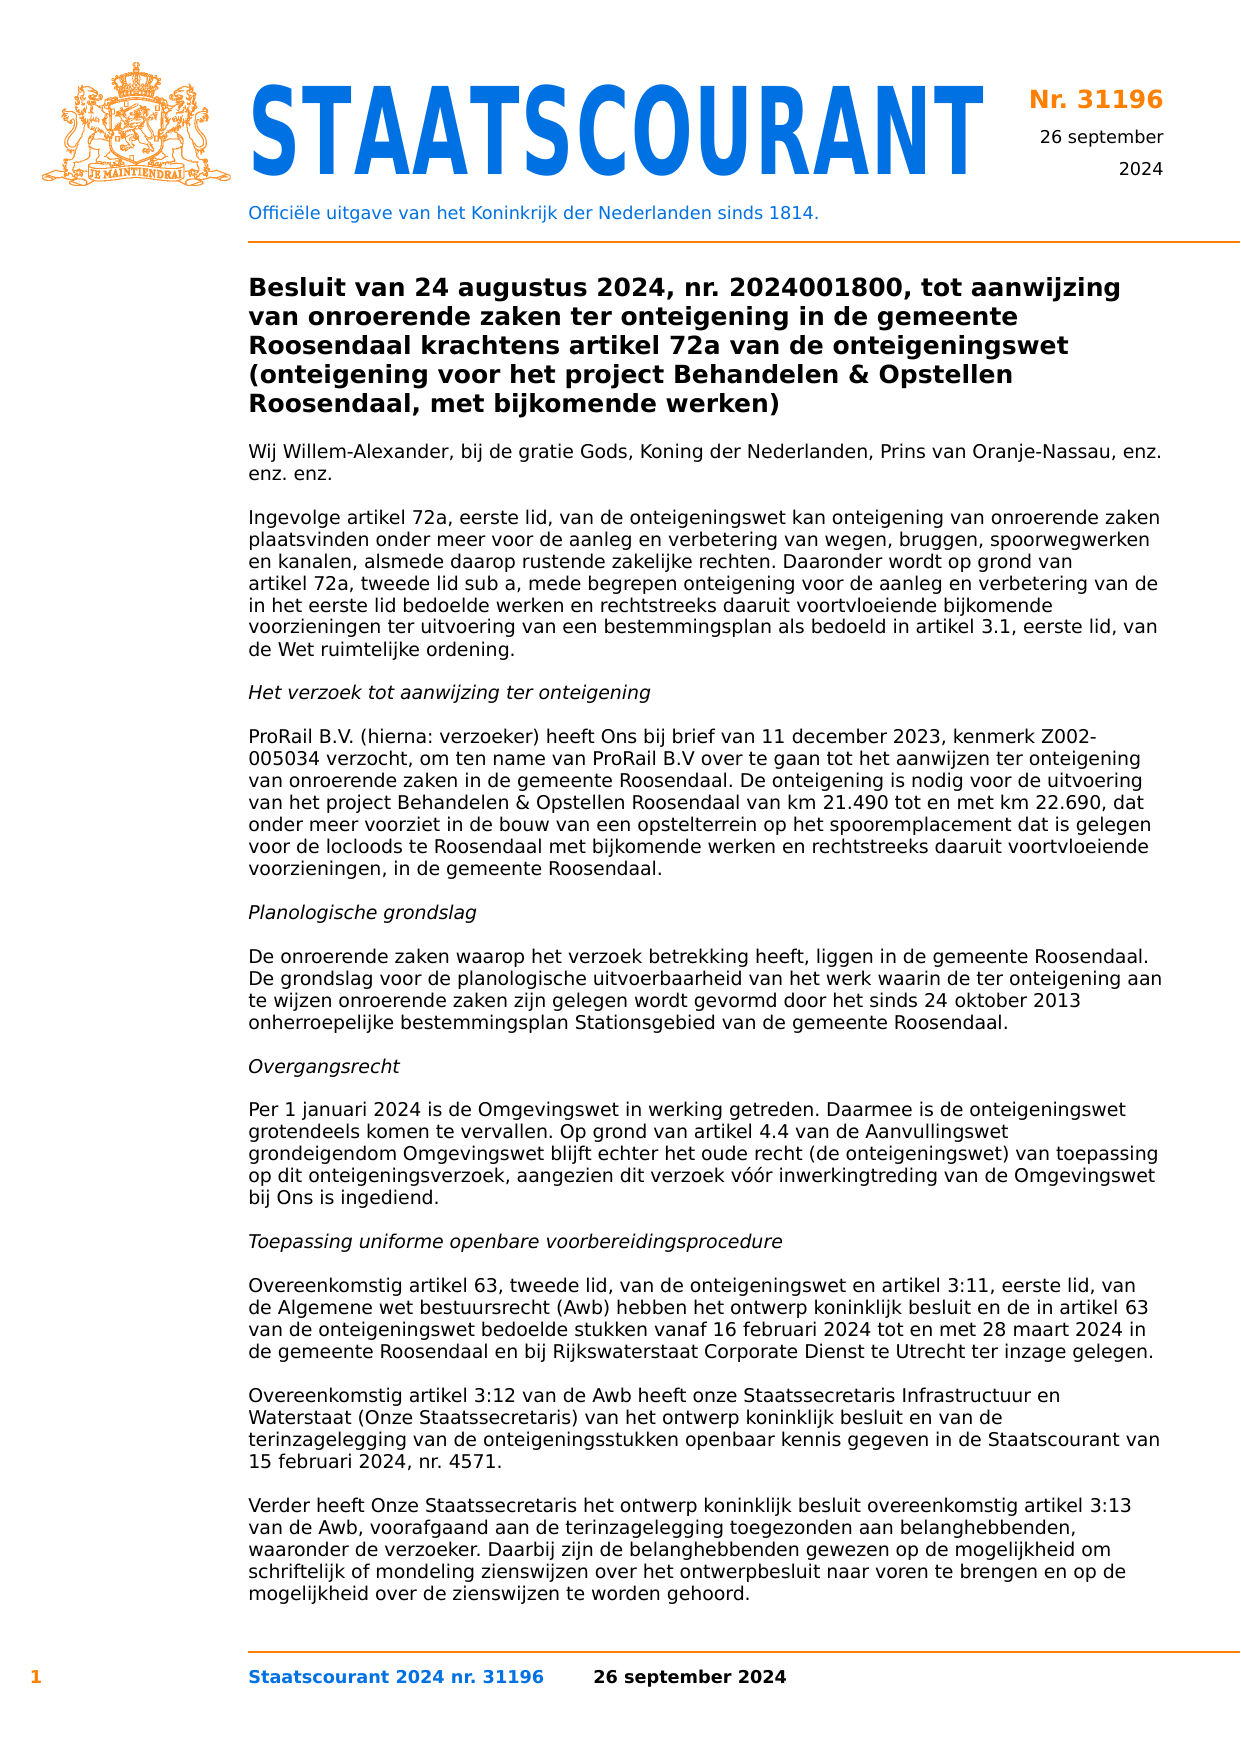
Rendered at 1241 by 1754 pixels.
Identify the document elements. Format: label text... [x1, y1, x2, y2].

subtitle Overgangsrecht [248, 1056, 1163, 1077]
table_cell Officiële uitgave van het Koninkrijk der Nederlanden sinds 1814. [248, 203, 1240, 241]
text Overeenkomstig artikel 3:12 van de Awb heeft onze Staatssecretaris Infrastructuur en Waterstaat (Onze Staatssecretaris) van het ontwerp koninklijk besluit en van de terinzagelegging van de onteigeningsstukken openbaar kennis gegeven in de Staatscourant van 15 februari 2024, nr. 4571. [248, 1385, 1163, 1473]
table_cell 2024 [998, 153, 1240, 203]
subtitle Het verzoek tot aanwijzing ter onteigening [248, 682, 1163, 704]
table_cell 26 september [998, 121, 1240, 153]
table_header [25, 62, 248, 241]
table_header Nr. 31196 [998, 62, 1240, 121]
text Overeenkomstig artikel 63, tweede lid, van de onteigeningswet en artikel 3:11, eerste lid, van de Algemene wet bestuursrecht (Awb) hebben het ontwerp koninklijk besluit en de in artikel 63 van de onteigeningswet bedoelde stukken vanaf 16 februari 2024 tot en met 28 maart 2024 in de gemeente Roosendaal en bij Rijkswaterstaat Corporate Dienst te Utrecht ter inzage gelegen. [248, 1275, 1163, 1363]
text De onroerende zaken waarop het verzoek betrekking heeft, liggen in de gemeente Roosendaal. De grondslag voor de planologische uitvoerbaarheid van het werk waarin de ter onteigening aan te wijzen onroerende zaken zijn gelegen wordt gevormd door het sinds 24 oktober 2013 onherroepelijke bestemmingsplan Stationsgebied van de gemeente Roosendaal. [248, 946, 1163, 1034]
subtitle Planologische grondslag [248, 902, 1163, 924]
subtitle Besluit van 24 augustus 2024, nr. 2024001800, tot aanwijzing van onroerende zaken ter onteigening in de gemeente Roosendaal krachtens artikel 72a van de onteigeningswet (onteigening voor het project Behandelen & Opstellen Roosendaal, met bijkomende werken) [248, 273, 1163, 419]
table_header STAATSCOURANT [248, 62, 998, 203]
picture [41, 62, 231, 186]
text Wij Willem-Alexander, bij de gratie Gods, Koning der Nederlanden, Prins van Oranje-Nassau, enz. enz. enz. [248, 441, 1163, 485]
text Ingevolge artikel 72a, eerste lid, van de onteigeningswet kan onteigening van onroerende zaken plaatsvinden onder meer voor de aanleg en verbetering van wegen, bruggen, spoorwegwerken en kanalen, alsmede daarop rustende zakelijke rechten. Daaronder wordt op grond van artikel 72a, tweede lid sub a, mede begrepen onteigening voor de aanleg en verbetering van de in het eerste lid bedoelde werken en rechtstreeks daaruit voortvloeiende bijkomende voorzieningen ter uitvoering van een bestemmingsplan als bedoeld in artikel 3.1, eerste lid, van de Wet ruimtelijke ordening. [248, 507, 1163, 660]
subtitle Toepassing uniforme openbare voorbereidingsprocedure [248, 1231, 1163, 1253]
text ProRail B.V. (hierna: verzoeker) heeft Ons bij brief van 11 december 2023, kenmerk Z002-005034 verzocht, om ten name van ProRail B.V over te gaan tot het aanwijzen ter onteigening van onroerende zaken in de gemeente Roosendaal. De onteigening is nodig voor de uitvoering van het project Behandelen & Opstellen Roosendaal van km 21.490 tot en met km 22.690, dat onder meer voorziet in de bouw van een opstelterrein op het spooremplacement dat is gelegen voor de locloods te Roosendaal met bijkomende werken en rechtstreeks daaruit voortvloeiende voorzieningen, in de gemeente Roosendaal. [248, 726, 1163, 880]
text Per 1 januari 2024 is de Omgevingswet in werking getreden. Daarmee is de onteigeningswet grotendeels komen te vervallen. Op grond van artikel 4.4 van de Aanvullingswet grondeigendom Omgevingswet blijft echter het oude recht (de onteigeningswet) van toepassing op dit onteigeningsverzoek, aangezien dit verzoek vóór inwerkingtreding van de Omgevingswet bij Ons is ingediend. [248, 1099, 1163, 1209]
text Verder heeft Onze Staatssecretaris het ontwerp koninklijk besluit overeenkomstig artikel 3:13 van de Awb, voorafgaand aan de terinzagelegging toegezonden aan belanghebbenden, waaronder de verzoeker. Daarbij zijn de belanghebbenden gewezen op de mogelijkheid om schriftelijk of mondeling zienswijzen over het ontwerpbesluit naar voren te brengen en op de mogelijkheid over de zienswijzen te worden gehoord. [248, 1494, 1163, 1604]
